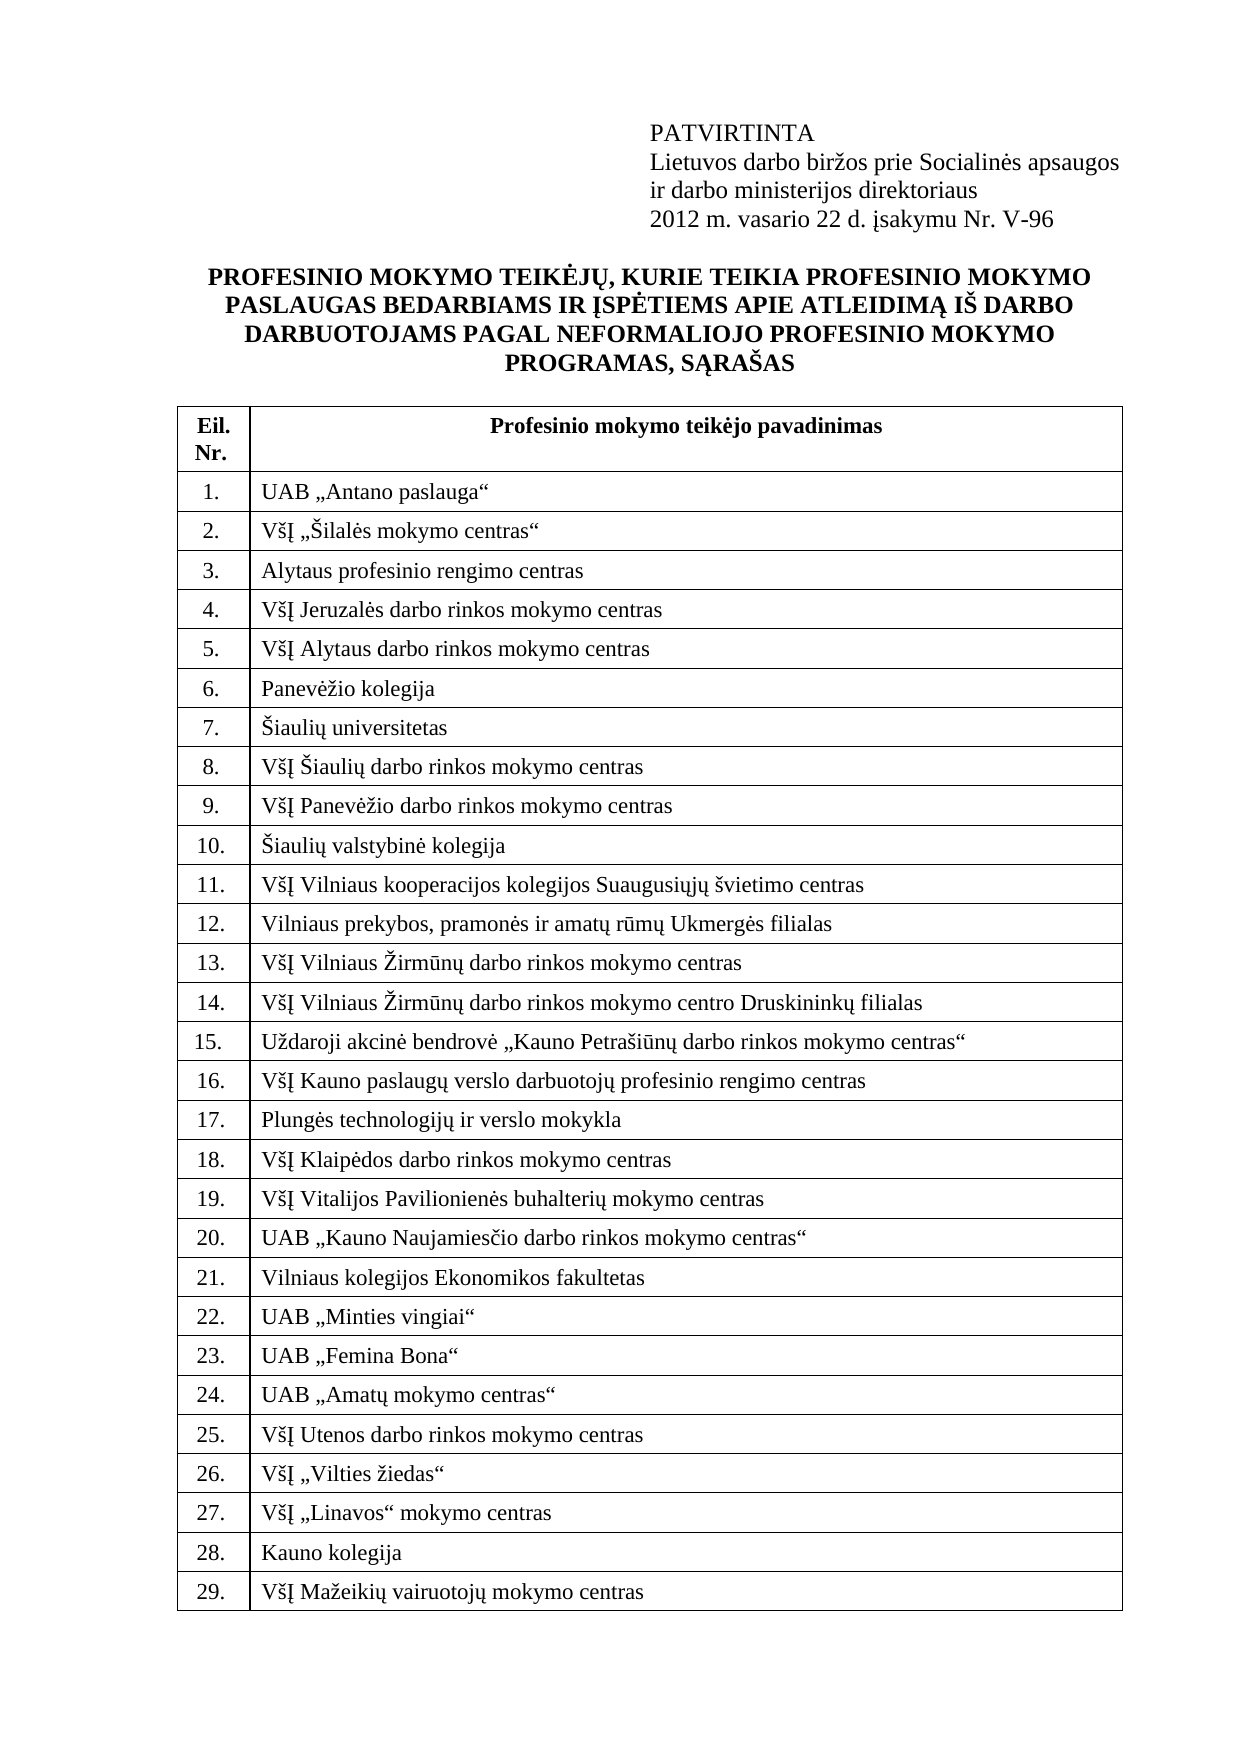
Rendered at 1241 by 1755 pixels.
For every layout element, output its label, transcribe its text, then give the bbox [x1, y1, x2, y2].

table_cell 29. [178, 1572, 249, 1610]
table_cell 2. [178, 512, 249, 550]
text 2012 m. vasario 22 d. įsakymu Nr. V-96 [649, 204, 1122, 233]
table_cell 13. [178, 944, 249, 982]
table_cell 27. [178, 1493, 249, 1532]
text Lietuvos darbo biržos prie Socialinės apsaugos [649, 147, 1122, 176]
table_cell VšĮ Utenos darbo rinkos mokymo centras [251, 1415, 1122, 1453]
table_cell 1. [178, 472, 249, 511]
table_cell Šiaulių universitetas [251, 708, 1122, 746]
table_cell 14. [178, 983, 249, 1021]
table_cell VšĮ Klaipėdos darbo rinkos mokymo centras [251, 1140, 1122, 1178]
table_cell 15. [178, 1022, 249, 1060]
table_cell 5. [178, 629, 249, 668]
table_cell 25. [178, 1415, 249, 1453]
table_cell UAB „Antano paslauga“ [251, 472, 1122, 511]
table_cell UAB „Femina Bona“ [251, 1336, 1122, 1374]
table_cell VšĮ Šiaulių darbo rinkos mokymo centras [251, 747, 1122, 785]
table_cell 16. [178, 1061, 249, 1099]
table_cell 11. [178, 865, 249, 903]
table_cell 9. [178, 786, 249, 825]
table_cell VšĮ „Šilalės mokymo centras“ [251, 512, 1122, 550]
table_cell 12. [178, 904, 249, 942]
table_cell 7. [178, 708, 249, 746]
table_cell VšĮ Panevėžio darbo rinkos mokymo centras [251, 786, 1122, 825]
table_cell VšĮ Alytaus darbo rinkos mokymo centras [251, 629, 1122, 668]
table_cell UAB „Amatų mokymo centras“ [251, 1376, 1122, 1414]
table_cell 3. [178, 551, 249, 589]
table_cell Alytaus profesinio rengimo centras [251, 551, 1122, 589]
table_cell 19. [178, 1179, 249, 1217]
table_cell 8. [178, 747, 249, 785]
table_cell 23. [178, 1336, 249, 1374]
table_cell 6. [178, 669, 249, 707]
text PROFESINIO MOKYMO TEIKĖJŲ, KURIE TEIKIA PROFESINIO MOKYMO PASLAUGAS BEDARBIAMS IR ĮSPĖTIEMS APIE ATLEIDIMĄ IŠ DARBO DARBUOTOJAMS PAGAL NEFORMALIOJO PROFESINIO MOKYMO PROGRAMAS, SĄRAŠAS [177, 262, 1122, 377]
table_cell Vilniaus kolegijos Ekonomikos fakultetas [251, 1258, 1122, 1296]
table_cell 28. [178, 1533, 249, 1571]
table_header Eil. Nr. [178, 407, 249, 471]
table_cell UAB „Minties vingiai“ [251, 1297, 1122, 1335]
table_cell Uždaroji akcinė bendrovė „Kauno Petrašiūnų darbo rinkos mokymo centras“ [251, 1022, 1122, 1060]
table_cell VšĮ „Vilties žiedas“ [251, 1454, 1122, 1492]
table_cell Šiaulių valstybinė kolegija [251, 826, 1122, 864]
table_cell 17. [178, 1101, 249, 1139]
text PATVIRTINTA [649, 118, 1122, 147]
table_cell 26. [178, 1454, 249, 1492]
table_cell VšĮ „Linavos“ mokymo centras [251, 1493, 1122, 1532]
table_cell 21. [178, 1258, 249, 1296]
table_cell Vilniaus prekybos, pramonės ir amatų rūmų Ukmergės filialas [251, 904, 1122, 942]
table_cell 10. [178, 826, 249, 864]
table_cell 24. [178, 1376, 249, 1414]
table_header Profesinio mokymo teikėjo pavadinimas [251, 407, 1122, 471]
table_cell VšĮ Vilniaus Žirmūnų darbo rinkos mokymo centro Druskininkų filialas [251, 983, 1122, 1021]
table_cell VšĮ Jeruzalės darbo rinkos mokymo centras [251, 590, 1122, 628]
table_cell Panevėžio kolegija [251, 669, 1122, 707]
table_cell VšĮ Kauno paslaugų verslo darbuotojų profesinio rengimo centras [251, 1061, 1122, 1099]
table_cell VšĮ Vilniaus Žirmūnų darbo rinkos mokymo centras [251, 944, 1122, 982]
text ir darbo ministerijos direktoriaus [649, 176, 1122, 204]
table_cell Plungės technologijų ir verslo mokykla [251, 1101, 1122, 1139]
table_cell 20. [178, 1219, 249, 1257]
table_cell 18. [178, 1140, 249, 1178]
table_cell VšĮ Mažeikių vairuotojų mokymo centras [251, 1572, 1122, 1610]
table_cell UAB „Kauno Naujamiesčio darbo rinkos mokymo centras“ [251, 1219, 1122, 1257]
table_cell 22. [178, 1297, 249, 1335]
table_cell VšĮ Vitalijos Pavilionienės buhalterių mokymo centras [251, 1179, 1122, 1217]
table_cell Kauno kolegija [251, 1533, 1122, 1571]
table_cell VšĮ Vilniaus kooperacijos kolegijos Suaugusiųjų švietimo centras [251, 865, 1122, 903]
table_cell 4. [178, 590, 249, 628]
